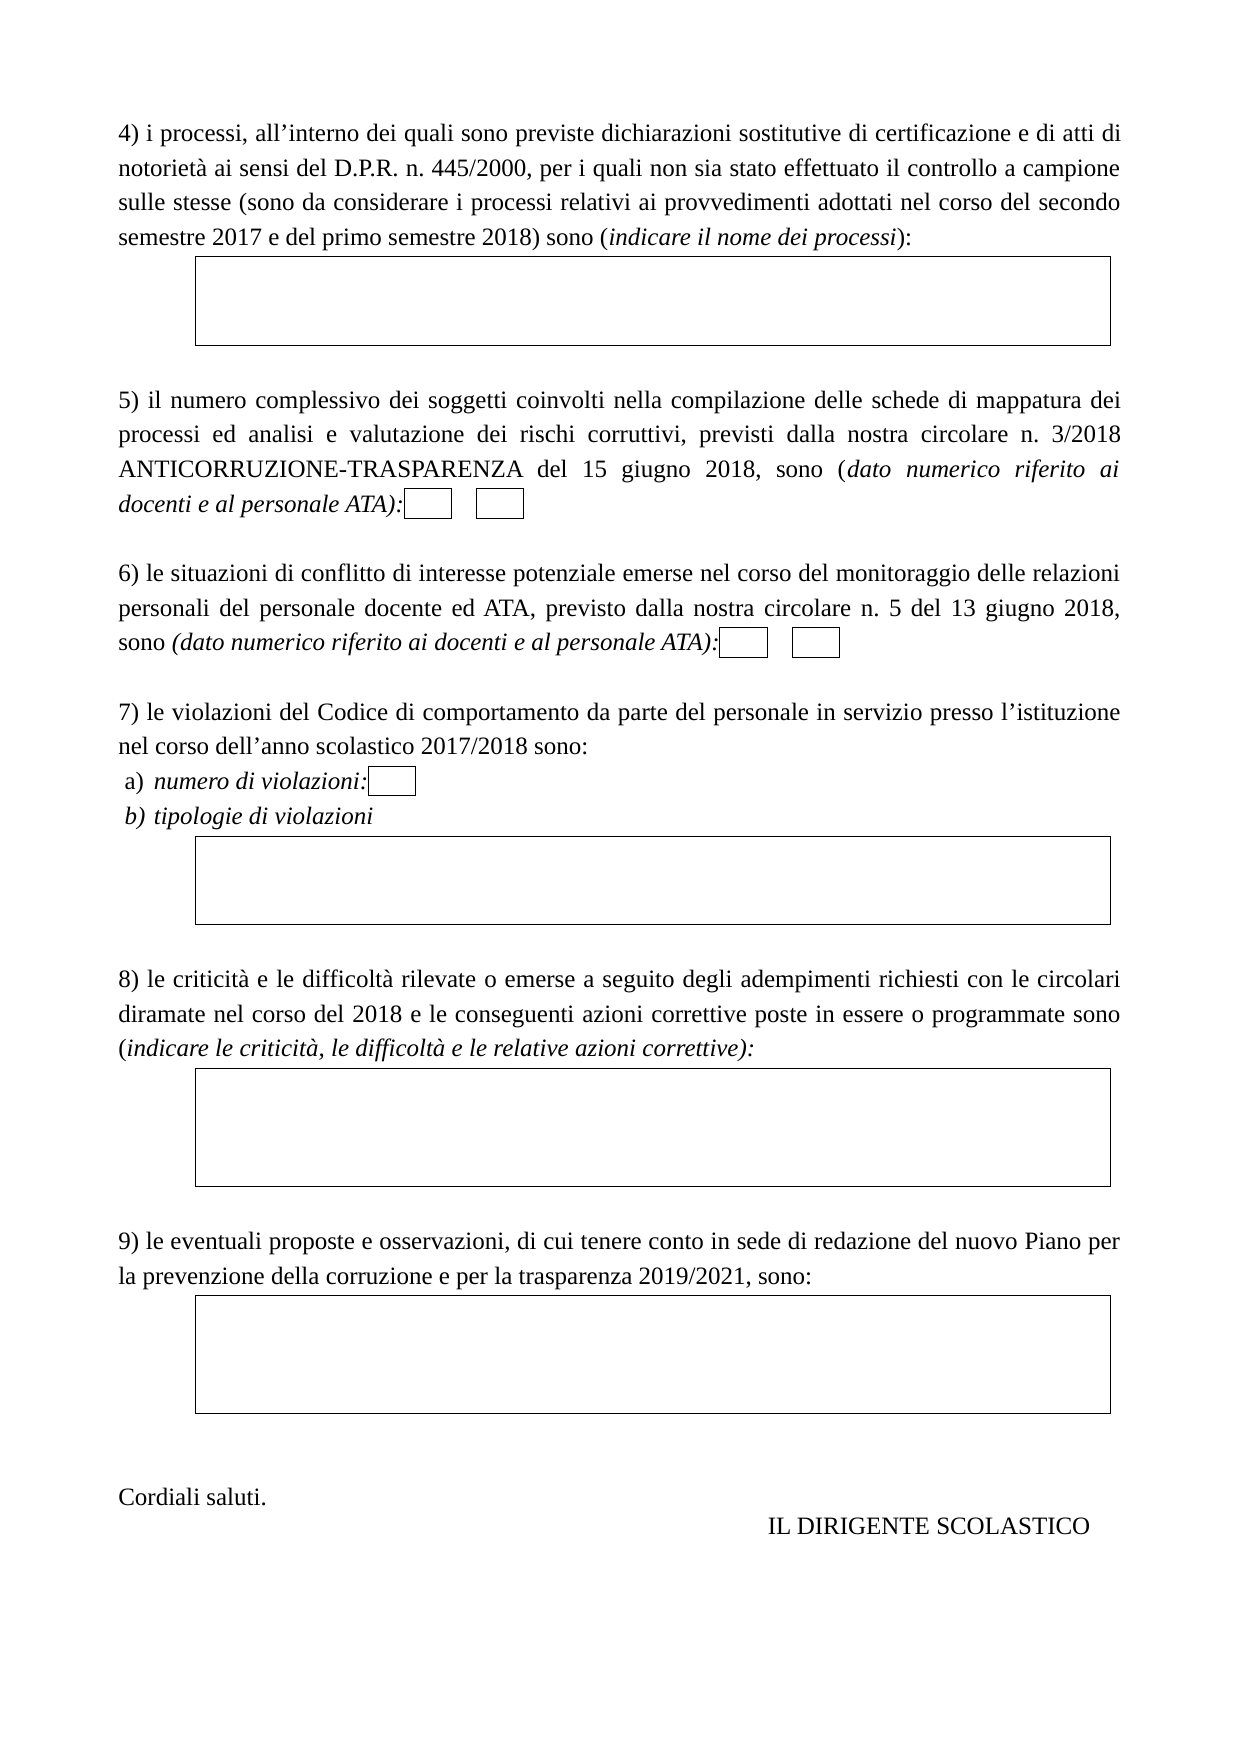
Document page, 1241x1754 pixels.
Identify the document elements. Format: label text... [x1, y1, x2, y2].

list 9) le eventuali proposte e osservazioni, di cui tenere conto in sede di redazione del nuovo Piano per la prevenzione della corruzione e per la trasparenza 2019/2021, sono: [118, 1226, 1122, 1289]
list 5) il numero complessivo dei soggetti coinvolti nella compilazione delle schede di mappatura dei processi ed analisi e valutazione dei rischi corruttivi, previsti dalla nostra circolare n. 3/2018 ANTICORRUZIONE-TRASPARENZA del 15 giugno 2018, sono (dato numerico riferito ai docenti e al personale ATA): [118, 385, 1122, 518]
list 6) le situazioni di conflitto di interesse potenziale emerse nel corso del monitoraggio delle relazioni personali del personale docente ed ATA, previsto dalla nostra circolare n. 5 del 13 giugno 2018, sono (dato numerico riferito ai docenti e al personale ATA): [118, 558, 1122, 657]
list 8) le criticità e le difficoltà rilevate o emerse a seguito degli adempimenti richiesti con le circolari diramate nel corso del 2018 e le conseguenti azioni correttive poste in essere o programmate sono (indicare le criticità, le difficoltà e le relative azioni correttive): [118, 964, 1122, 1062]
text Cordiali saluti. [118, 1482, 1122, 1511]
list tipologie di violazioni [118, 801, 1122, 830]
list numero di violazioni: [118, 766, 368, 795]
list 7) le violazioni del Codice di comportamento da parte del personale in servizio presso l’istituzione nel corso dell’anno scolastico 2017/2018 sono: [118, 697, 1122, 760]
text IL DIRIGENTE SCOLASTICO [118, 1511, 1122, 1540]
list [416, 766, 1122, 795]
list 4) i processi, all’interno dei quali sono previste dichiarazioni sostitutive di certificazione e di atti di notorietà ai sensi del D.P.R. n. 445/2000, per i quali non sia stato effettuato il controllo a campione sulle stesse (sono da considerare i processi relativi ai provvedimenti adottati nel corso del secondo semestre 2017 e del primo semestre 2018) sono (indicare il nome dei processi): [118, 118, 1122, 250]
